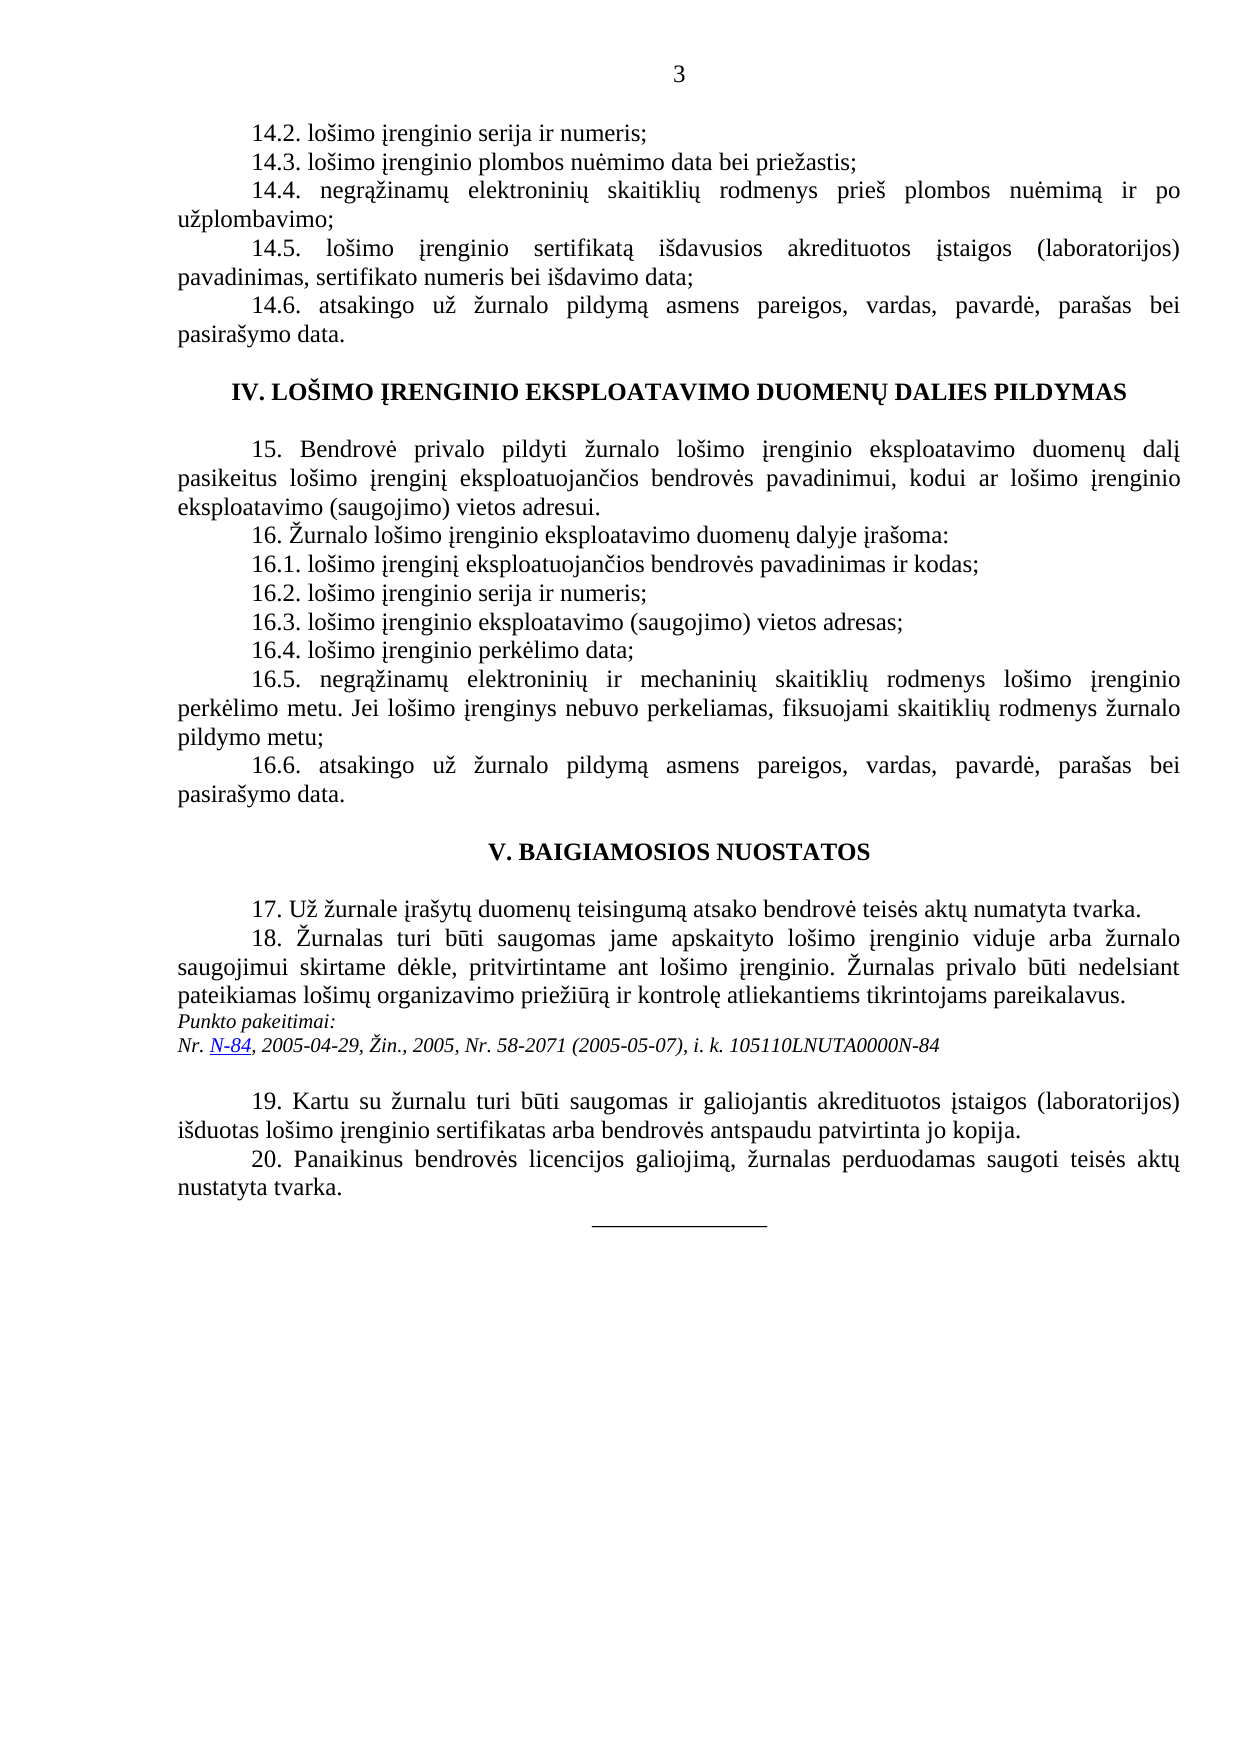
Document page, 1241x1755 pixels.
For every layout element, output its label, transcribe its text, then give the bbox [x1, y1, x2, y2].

text 16.2. lošimo įrenginio serija ir numeris; [177, 578, 1181, 607]
text 15. Bendrovė privalo pildyti žurnalo lošimo įrenginio eksploatavimo duomenų dalį pasikeitus lošimo įrenginį eksploatuojančios bendrovės pavadinimui, kodui ar lošimo įrenginio eksploatavimo (saugojimo) vietos adresui. [177, 434, 1181, 521]
text ______________ [177, 1201, 1181, 1230]
text 16. Žurnalo lošimo įrenginio eksploatavimo duomenų dalyje įrašoma: [177, 521, 1181, 549]
text V. BAIGIAMOSIOS NUOSTATOS [177, 837, 1181, 866]
text 14.5. lošimo įrenginio sertifikatą išdavusios akredituotos įstaigos (laboratorijos) pavadinimas, sertifikato numeris bei išdavimo data; [177, 233, 1181, 291]
text 16.5. negrąžinamų elektroninių ir mechaninių skaitiklių rodmenys lošimo įrenginio perkėlimo metu. Jei lošimo įrenginys nebuvo perkeliamas, fiksuojami skaitiklių rodmenys žurnalo pildymo metu; [177, 664, 1181, 751]
text IV. LOŠIMO ĮRENGINIO EKSPLOATAVIMO DUOMENŲ DALIES PILDYMAS [177, 377, 1181, 406]
text 14.2. lošimo įrenginio serija ir numeris; [177, 118, 1181, 147]
text 16.3. lošimo įrenginio eksploatavimo (saugojimo) vietos adresas; [177, 607, 1181, 636]
text 16.1. lošimo įrenginį eksploatuojančios bendrovės pavadinimas ir kodas; [177, 549, 1181, 578]
text 20. Panaikinus bendrovės licencijos galiojimą, žurnalas perduodamas saugoti teisės aktų nustatyta tvarka. [177, 1144, 1181, 1201]
text Nr. N-84, 2005-04-29, Žin., 2005, Nr. 58-2071 (2005-05-07), i. k. 105110LNUTA0000N-84 [177, 1033, 1181, 1057]
text 17. Už žurnale įrašytų duomenų teisingumą atsako bendrovė teisės aktų numatyta tvarka. [177, 894, 1181, 923]
text 16.4. lošimo įrenginio perkėlimo data; [177, 636, 1181, 664]
text 14.3. lošimo įrenginio plombos nuėmimo data bei priežastis; [177, 147, 1181, 176]
text 14.4. negrąžinamų elektroninių skaitiklių rodmenys prieš plombos nuėmimą ir po užplombavimo; [177, 176, 1181, 233]
text 18. Žurnalas turi būti saugomas jame apskaityto lošimo įrenginio viduje arba žurnalo saugojimui skirtame dėkle, pritvirtintame ant lošimo įrenginio. Žurnalas privalo būti nedelsiant pateikiamas lošimų organizavimo priežiūrą ir kontrolę atliekantiems tikrintojams pareikalavus. [177, 923, 1181, 1009]
text Punkto pakeitimai: [177, 1009, 1181, 1033]
text 19. Kartu su žurnalu turi būti saugomas ir galiojantis akredituotos įstaigos (laboratorijos) išduotas lošimo įrenginio sertifikatas arba bendrovės antspaudu patvirtinta jo kopija. [177, 1086, 1181, 1144]
text 14.6. atsakingo už žurnalo pildymą asmens pareigos, vardas, pavardė, parašas bei pasirašymo data. [177, 291, 1181, 348]
text 16.6. atsakingo už žurnalo pildymą asmens pareigos, vardas, pavardė, parašas bei pasirašymo data. [177, 751, 1181, 808]
